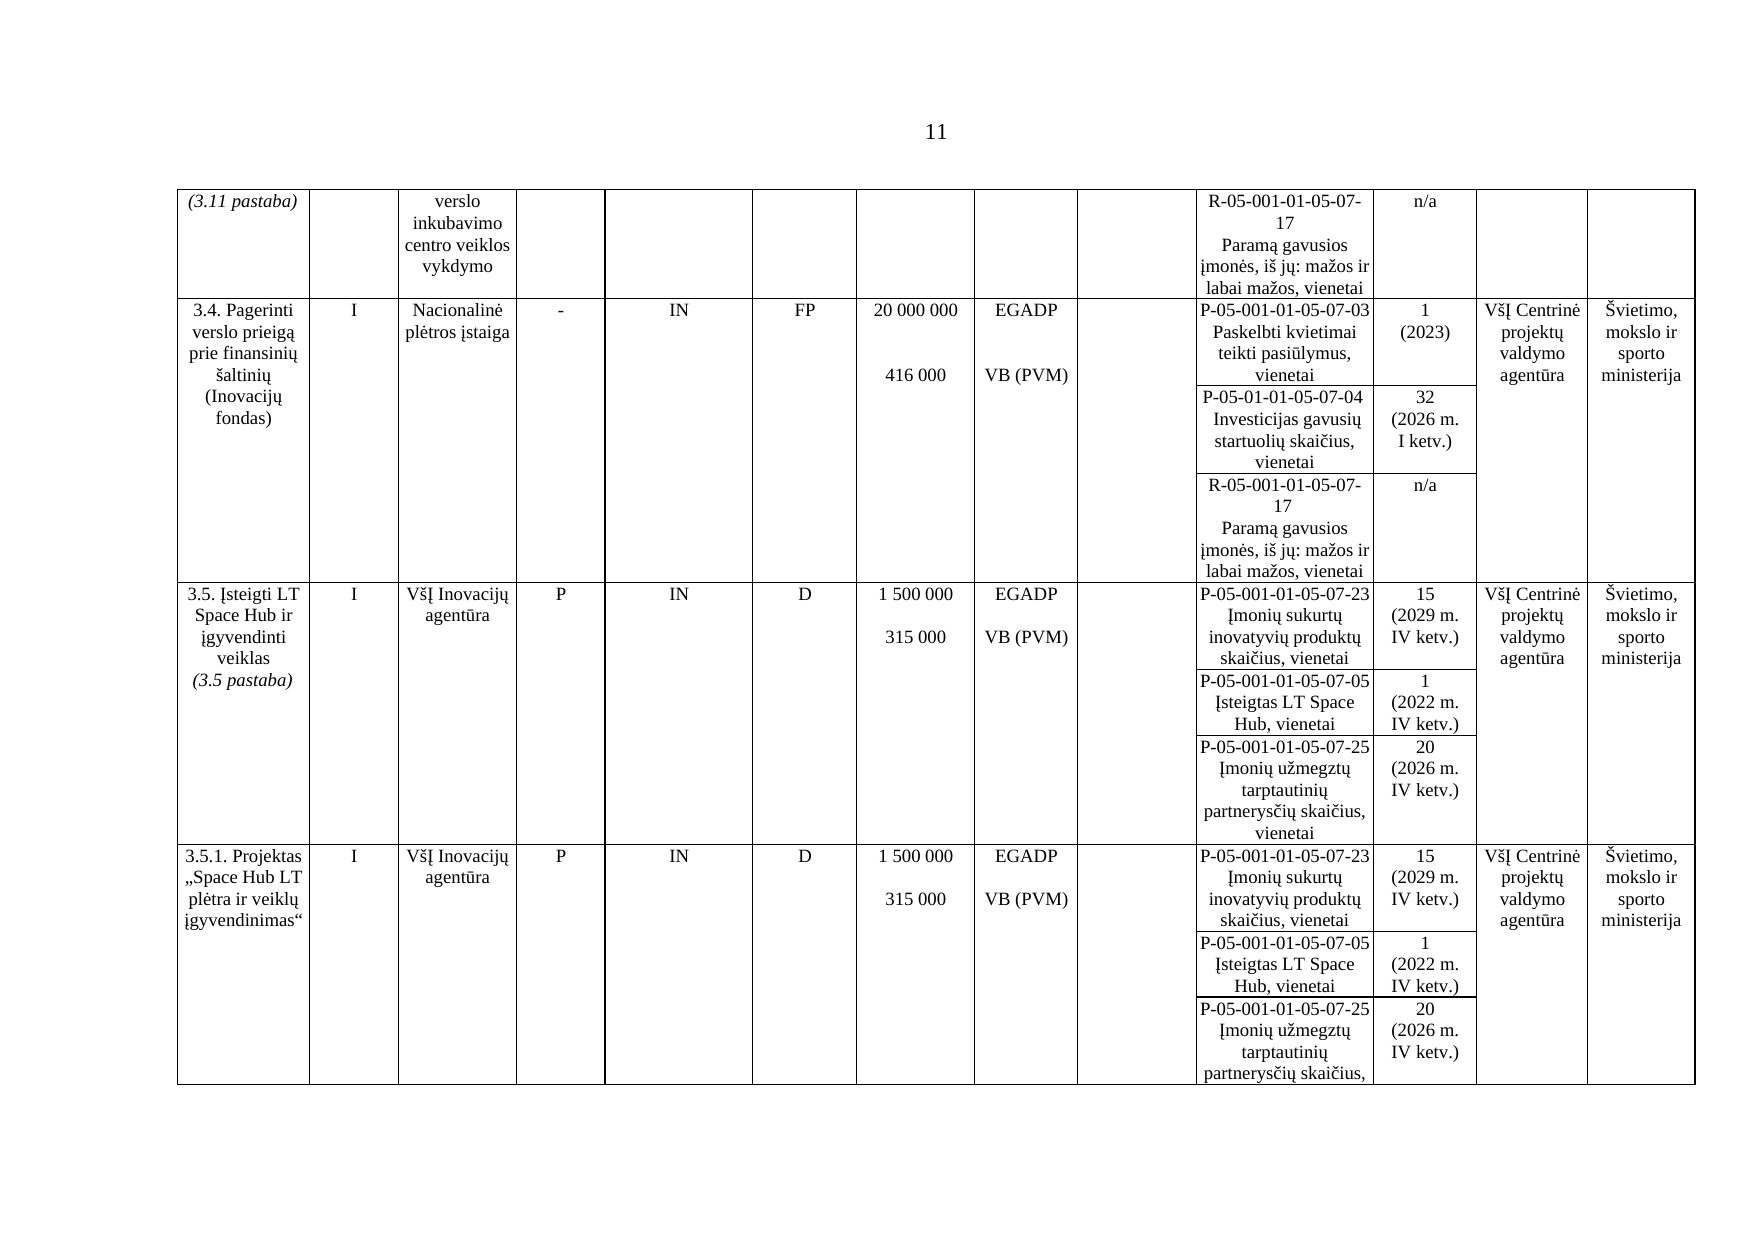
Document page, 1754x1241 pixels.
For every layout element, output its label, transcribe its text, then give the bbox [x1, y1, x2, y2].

table_cell (3.11 pastaba) [178, 190, 309, 298]
table_cell 20 000 000 416 000 [857, 299, 974, 582]
table_cell 15 (2029 m. IV ketv.) [1374, 583, 1476, 669]
table_cell n/a [1374, 190, 1476, 298]
table_cell I [310, 583, 398, 843]
table_cell - [517, 299, 604, 582]
table_cell [1078, 583, 1196, 843]
table_cell n/a [1374, 474, 1476, 582]
table_cell P-05-001-01-05-07-05 Įsteigtas LT Space Hub, vienetai [1197, 670, 1373, 734]
table_cell I [310, 299, 398, 582]
table_cell EGADP VB (PVM) [975, 299, 1077, 582]
table_cell [975, 190, 1077, 298]
table_cell R-05-001-01-05-07-17 Paramą gavusios įmonės, iš jų: mažos ir labai mažos, vienetai [1197, 190, 1373, 298]
table_cell R-05-001-01-05-07-17 Paramą gavusios įmonės, iš jų: mažos ir labai mažos, vienetai [1197, 474, 1373, 582]
table_cell P-05-01-01-05-07-04 Investicijas gavusių startuolių skaičius, vienetai [1197, 386, 1373, 473]
table_cell 1 (2023) [1374, 299, 1476, 385]
table_cell [857, 190, 974, 298]
table_cell P-05-001-01-05-07-05 Įsteigtas LT Space Hub, vienetai [1197, 932, 1373, 996]
table_cell 1 500 000 315 000 [857, 583, 974, 843]
table_cell [517, 190, 604, 298]
table_cell 3.4. Pagerinti verslo prieigą prie finansinių šaltinių (Inovacijų fondas) [178, 299, 309, 582]
table_cell 1 500 000 315 000 [857, 845, 974, 1084]
table_cell P-05-001-01-05-07-23 Įmonių sukurtų inovatyvių produktų skaičius, vienetai [1197, 845, 1373, 931]
table_cell 20 (2026 m. IV ketv.) [1374, 736, 1476, 843]
table_cell 3.5.1. Projektas „Space Hub LT plėtra ir veiklų įgyvendinimas“ [178, 845, 309, 1084]
table_cell P-05-001-01-05-07-03 Paskelbti kvietimai teikti pasiūlymus, vienetai [1197, 299, 1373, 385]
table_cell 3.5. Įsteigti LT Space Hub ir įgyvendinti veiklas (3.5 pastaba) [178, 583, 309, 843]
table_cell P [517, 845, 604, 1084]
table_cell [310, 190, 398, 298]
table_cell P-05-001-01-05-07-25 Įmonių užmegztų tarptautinių partnerysčių skaičius, [1197, 998, 1373, 1084]
table_cell [1588, 190, 1694, 298]
table_cell IN [606, 583, 752, 843]
table_cell Švietimo, mokslo ir sporto ministerija [1588, 845, 1694, 1084]
table_cell Nacionalinė plėtros įstaiga [399, 299, 516, 582]
table_cell 32 (2026 m. I ketv.) [1374, 386, 1476, 473]
table_cell D [753, 583, 856, 843]
table_cell VšĮ Inovacijų agentūra [399, 583, 516, 843]
table_cell P-05-001-01-05-07-23 Įmonių sukurtų inovatyvių produktų skaičius, vienetai [1197, 583, 1373, 669]
table_cell 15 (2029 m. IV ketv.) [1374, 845, 1476, 931]
table_cell [1078, 299, 1196, 582]
table_cell P [517, 583, 604, 843]
table_cell [1078, 845, 1196, 1084]
table_cell Švietimo, mokslo ir sporto ministerija [1588, 299, 1694, 582]
table_cell EGADP VB (PVM) [975, 583, 1077, 843]
table_cell 1 (2022 m. IV ketv.) [1374, 932, 1476, 996]
table_cell 1 (2022 m. IV ketv.) [1374, 670, 1476, 734]
table_cell verslo inkubavimo centro veiklos vykdymo [399, 190, 516, 298]
table_cell [753, 190, 856, 298]
table_cell EGADP VB (PVM) [975, 845, 1077, 1084]
table_cell 20 (2026 m. IV ketv.) [1374, 998, 1476, 1084]
table_cell VšĮ Inovacijų agentūra [399, 845, 516, 1084]
table_cell P-05-001-01-05-07-25 Įmonių užmegztų tarptautinių partnerysčių skaičius, vienetai [1197, 736, 1373, 843]
table_cell IN [606, 845, 752, 1084]
table_cell Švietimo, mokslo ir sporto ministerija [1588, 583, 1694, 843]
table_cell [1078, 190, 1196, 298]
table_cell FP [753, 299, 856, 582]
table_cell D [753, 845, 856, 1084]
table_cell [1477, 190, 1587, 298]
table_cell [606, 190, 752, 298]
table_cell I [310, 845, 398, 1084]
table_cell VšĮ Centrinė projektų valdymo agentūra [1477, 299, 1587, 582]
table_cell VšĮ Centrinė projektų valdymo agentūra [1477, 845, 1587, 1084]
table_cell IN [606, 299, 752, 582]
table_cell VšĮ Centrinė projektų valdymo agentūra [1477, 583, 1587, 843]
